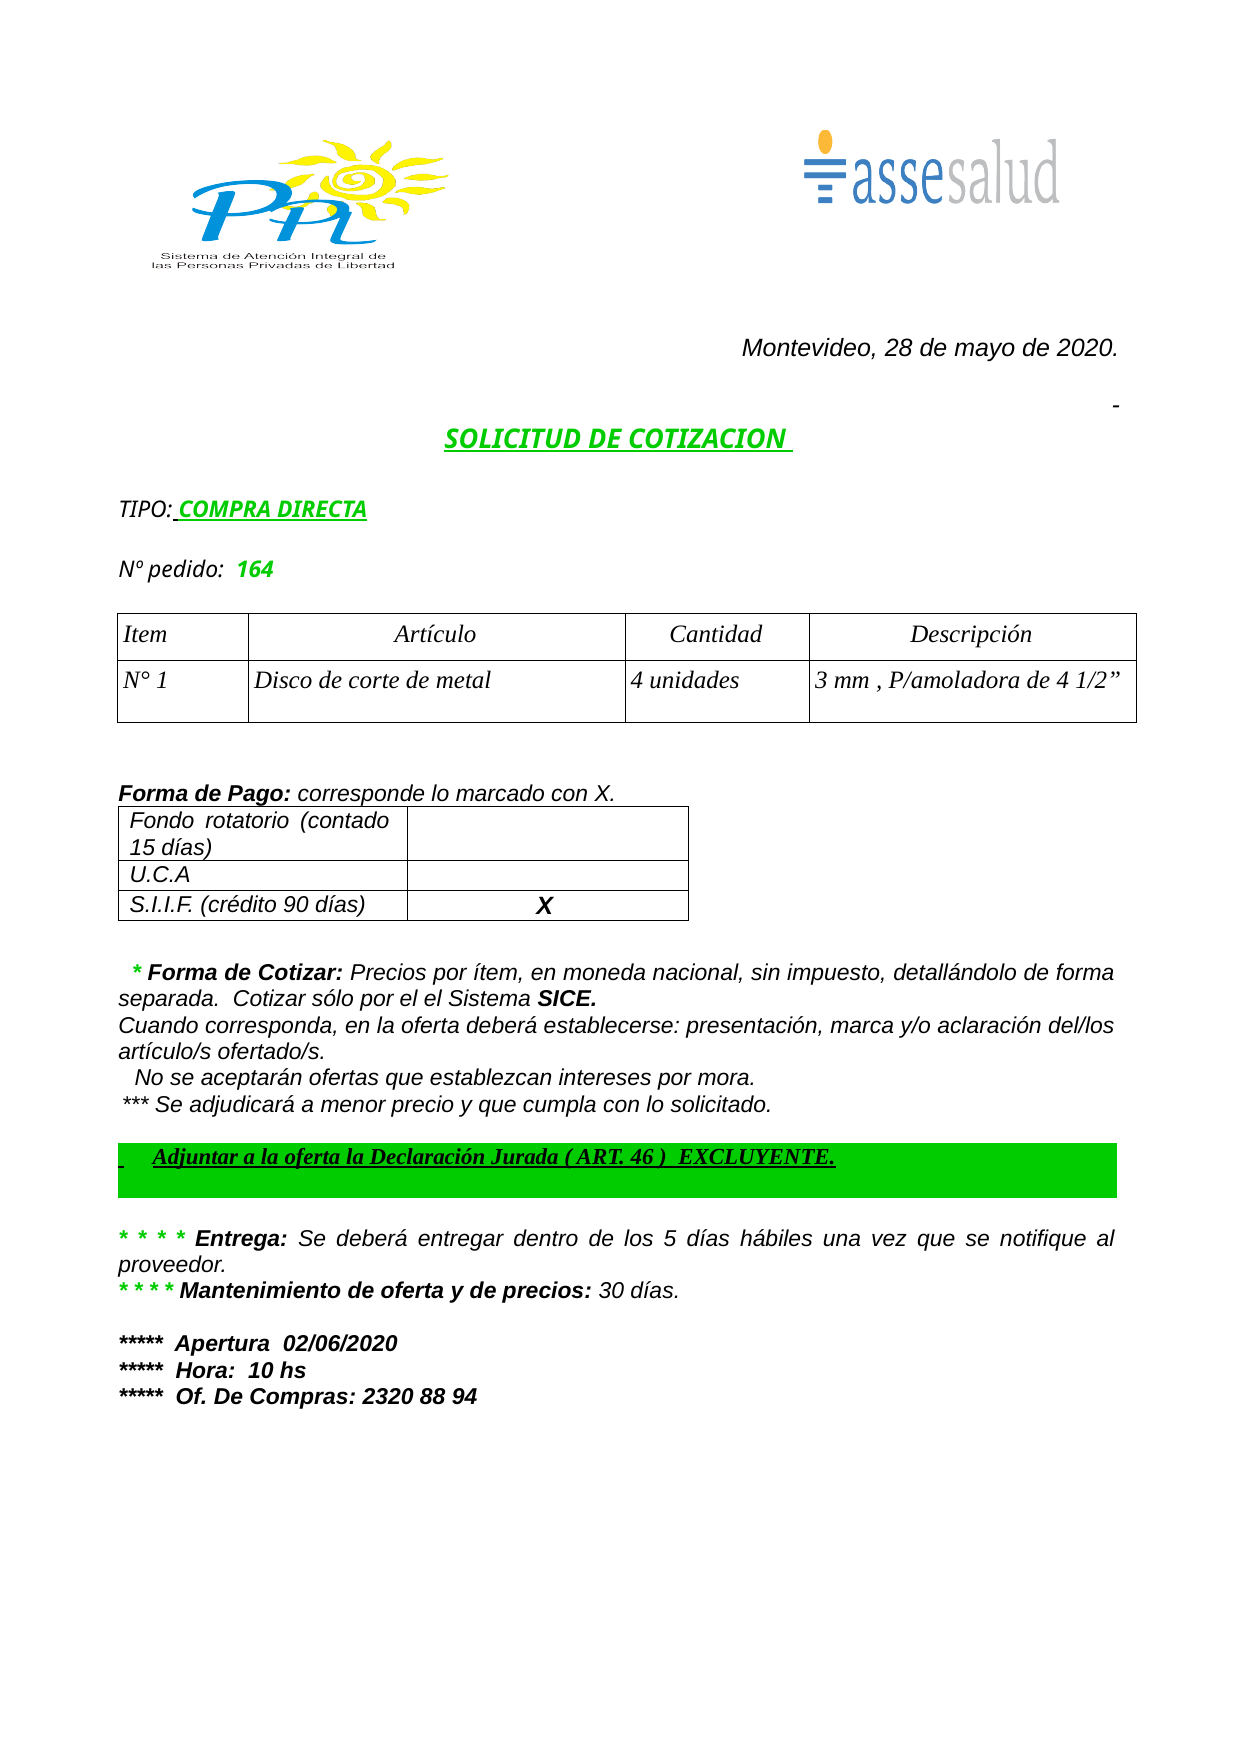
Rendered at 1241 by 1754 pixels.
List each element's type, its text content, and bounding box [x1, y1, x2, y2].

text Forma de Pago: corresponde lo marcado con X. [118, 780, 1117, 806]
text Cuando corresponda, en la oferta deberá establecerse: presentación, marca y/o aclaración del/los artículo/s ofertado/s. [118, 1012, 1117, 1064]
text * * * * Entrega: Se deberá entregar dentro de los 5 días hábiles una vez que se notifique al proveedor. [118, 1225, 1117, 1277]
table_header Fondo rotatorio (contado 15 días) [119, 807, 407, 860]
text Nº pedido: 164 [118, 553, 1122, 584]
table_cell U.C.A [119, 861, 407, 890]
table_header Descripción [810, 614, 1136, 660]
table_cell X [408, 891, 688, 919]
table_cell 4 unidades [626, 661, 809, 722]
text - [118, 390, 1122, 419]
list * * * * Mantenimiento de oferta y de precios: 30 días. [118, 1277, 1117, 1304]
table_cell N° 1 [118, 661, 248, 722]
table_header [408, 807, 688, 860]
text No se aceptarán ofertas que establezcan intereses por mora. [102, 1064, 1117, 1091]
table_cell 3 mm , P/amoladora de 4 1/2” [810, 661, 1136, 722]
text * *Adjuntar a la oferta la Declaración Jurada ( ART. 46 ) EXCLUYENTE. [118, 1143, 1117, 1170]
text ***** Hora: 10 hs [118, 1357, 1117, 1383]
text TIPO: COMPRA DIRECTA [118, 493, 1122, 524]
table_header Item [118, 614, 248, 660]
table_cell [408, 861, 688, 890]
text SOLICITUD DE COTIZACION [118, 419, 1122, 456]
text ***** Of. De Compras: 2320 88 94 [118, 1383, 1117, 1409]
picture [149, 140, 449, 274]
text ***** Apertura 02/06/2020 [118, 1330, 1117, 1357]
table_header Cantidad [626, 614, 809, 660]
picture [804, 130, 1060, 204]
text * Forma de Cotizar: Precios por ítem, en moneda nacional, sin impuesto, detallándolo de forma separada. Cotizar sólo por el el Sistema SICE. [118, 959, 1117, 1012]
table_cell S.I.I.F. (crédito 90 días) [119, 891, 407, 919]
text Montevideo, 28 de mayo de 2020. [118, 333, 1122, 362]
table_header Artículo [249, 614, 625, 660]
table_cell Disco de corte de metal [249, 661, 625, 722]
text *** Se adjudicará a menor precio y que cumpla con lo solicitado. [102, 1091, 1117, 1117]
